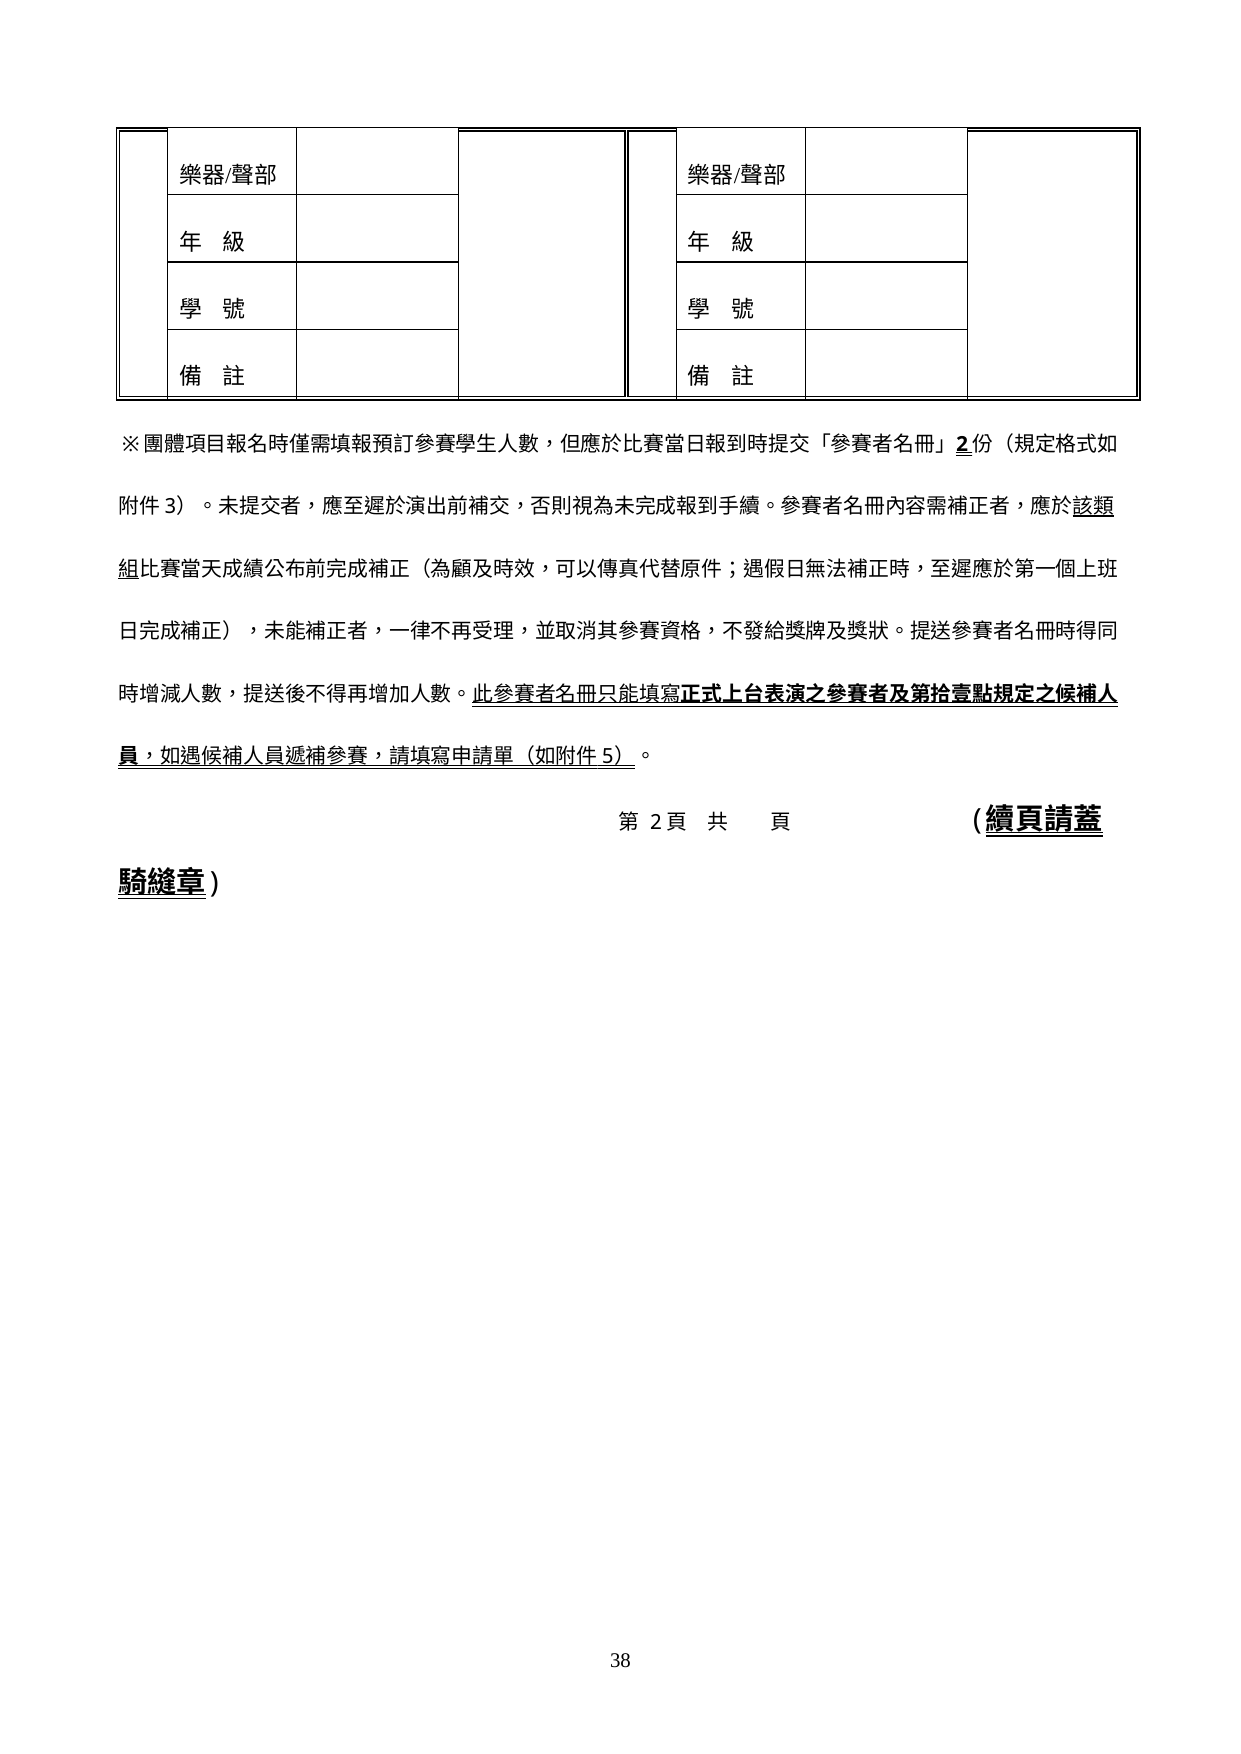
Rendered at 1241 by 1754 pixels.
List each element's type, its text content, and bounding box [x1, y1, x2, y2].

table_cell [806, 128, 967, 194]
table_cell 年 級 [168, 195, 296, 261]
table_cell 學 號 [168, 263, 296, 328]
table_cell 學 號 [677, 263, 805, 328]
table_cell [297, 195, 458, 261]
table_cell [297, 330, 458, 396]
table_cell [629, 132, 676, 396]
table_cell [297, 128, 458, 194]
table_cell 年 級 [677, 195, 805, 261]
table_cell [806, 330, 967, 396]
table_cell [806, 263, 967, 328]
table_cell 備 註 [168, 330, 296, 396]
text 第 2頁 共 頁 (續頁請蓋騎縫章) [118, 775, 1122, 900]
table_cell [968, 132, 1136, 396]
text ※團體項目報名時僅需填報預訂參賽學生人數，但應於比賽當日報到時提交「參賽者名冊」2份（規定格式如附件3）。未提交者，應至遲於演出前補交，否則視為未完成報到手續。參賽者名冊內容需補正者，應於該類組比賽當天成績公布前完成補正（為顧及時效，可以傳真代替原件；遇假日無法補正時，至遲應於第一個上班日完成補正），未能補正者，一律不再受理，並取消其參賽資格，不發給獎牌及獎狀。提送參賽者名冊時得同時增減人數，提送後不得再增加人數。此參賽者名冊只能填寫正式上台表演之參賽者及第拾壹點規定之候補人員，如遇候補人員遞補參賽，請填寫申請單（如附件5）。 [118, 401, 1122, 775]
table_cell [459, 132, 624, 396]
table_cell [120, 132, 167, 396]
table_cell 樂器/聲部 [677, 128, 805, 194]
table_cell [297, 263, 458, 328]
table_cell [806, 195, 967, 261]
table_cell 樂器/聲部 [168, 128, 296, 194]
table_cell 備 註 [677, 330, 805, 396]
